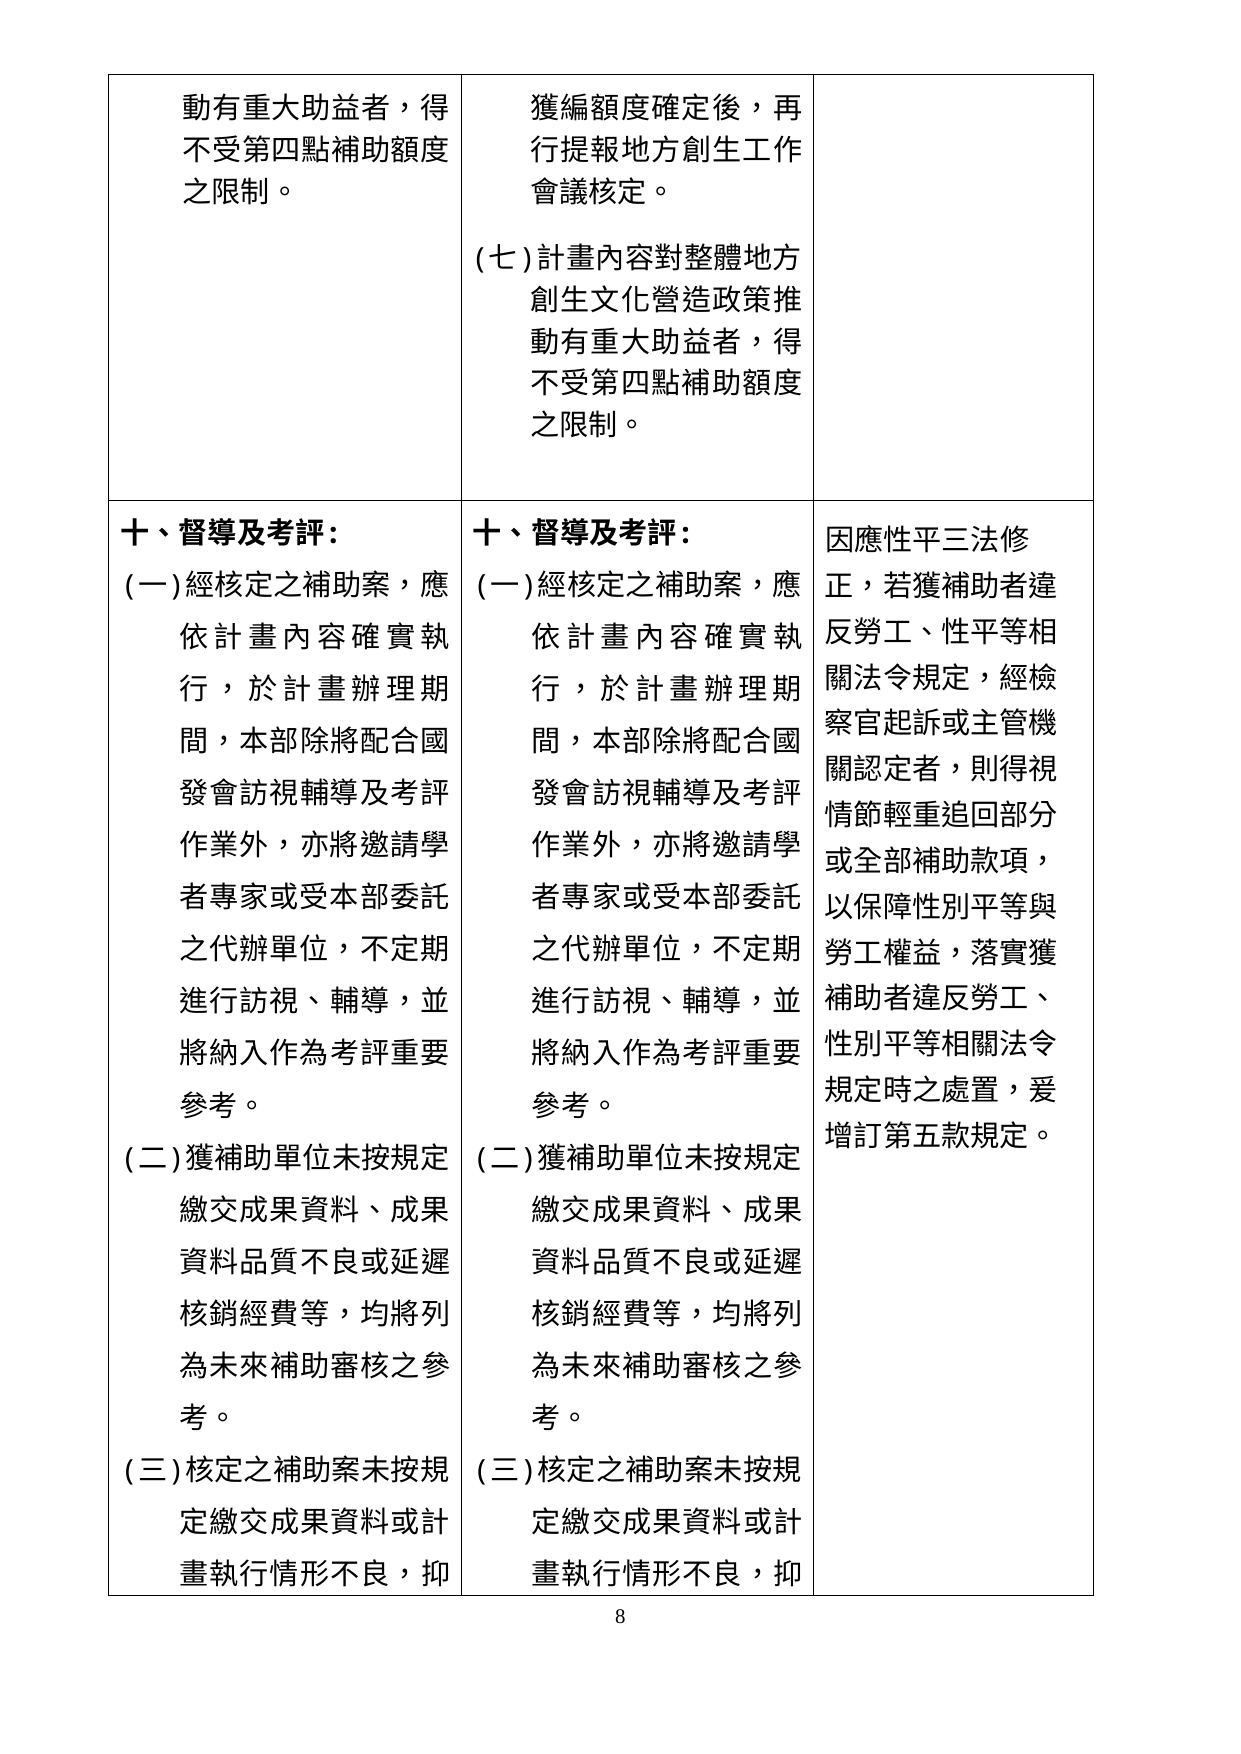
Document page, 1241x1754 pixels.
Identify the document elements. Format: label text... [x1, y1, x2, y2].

table_cell 十、督導及考評: (一)經核定之補助案，應依計畫內容確實執行，於計畫辦理期間，本部除將配合國發會訪視輔導及考評作業外，亦將邀請學者專家或受本部委託之代辦單位，不定期進行訪視、輔導，並將納入作為考評重要參考。 (二)獲補助單位未按規定繳交成果資料、成果資料品質不良或延遲核銷經費等，均將列為未來補助審核之參考。 (三)核定之補助案未按規定繳交成果資料或計畫執行情形不良，抑 [462, 501, 813, 1595]
table_cell 動有重大助益者，得不受第四點補助額度之限制。 [109, 75, 461, 500]
table_cell 十、督導及考評: (一)經核定之補助案，應依計畫內容確實執行，於計畫辦理期間，本部除將配合國發會訪視輔導及考評作業外，亦將邀請學者專家或受本部委託之代辦單位，不定期進行訪視、輔導，並將納入作為考評重要參考。 (二)獲補助單位未按規定繳交成果資料、成果資料品質不良或延遲核銷經費等，均將列為未來補助審核之參考。 (三)核定之補助案未按規定繳交成果資料或計畫執行情形不良，抑 [109, 501, 461, 1595]
table_cell 獲編額度確定後，再行提報地方創生工作會議核定。 (七)計畫內容對整體地方創生文化營造政策推動有重大助益者，得不受第四點補助額度之限制。 [462, 75, 813, 500]
table_cell [814, 75, 1093, 500]
table_cell 因應性平三法修正，若獲補助者違反勞工、性平等相關法令規定，經檢察官起訴或主管機關認定者，則得視情節輕重追回部分或全部補助款項，以保障性別平等與勞工權益，落實獲補助者違反勞工、性別平等相關法令規定時之處置，爰增訂第五款規定。 [814, 501, 1093, 1595]
